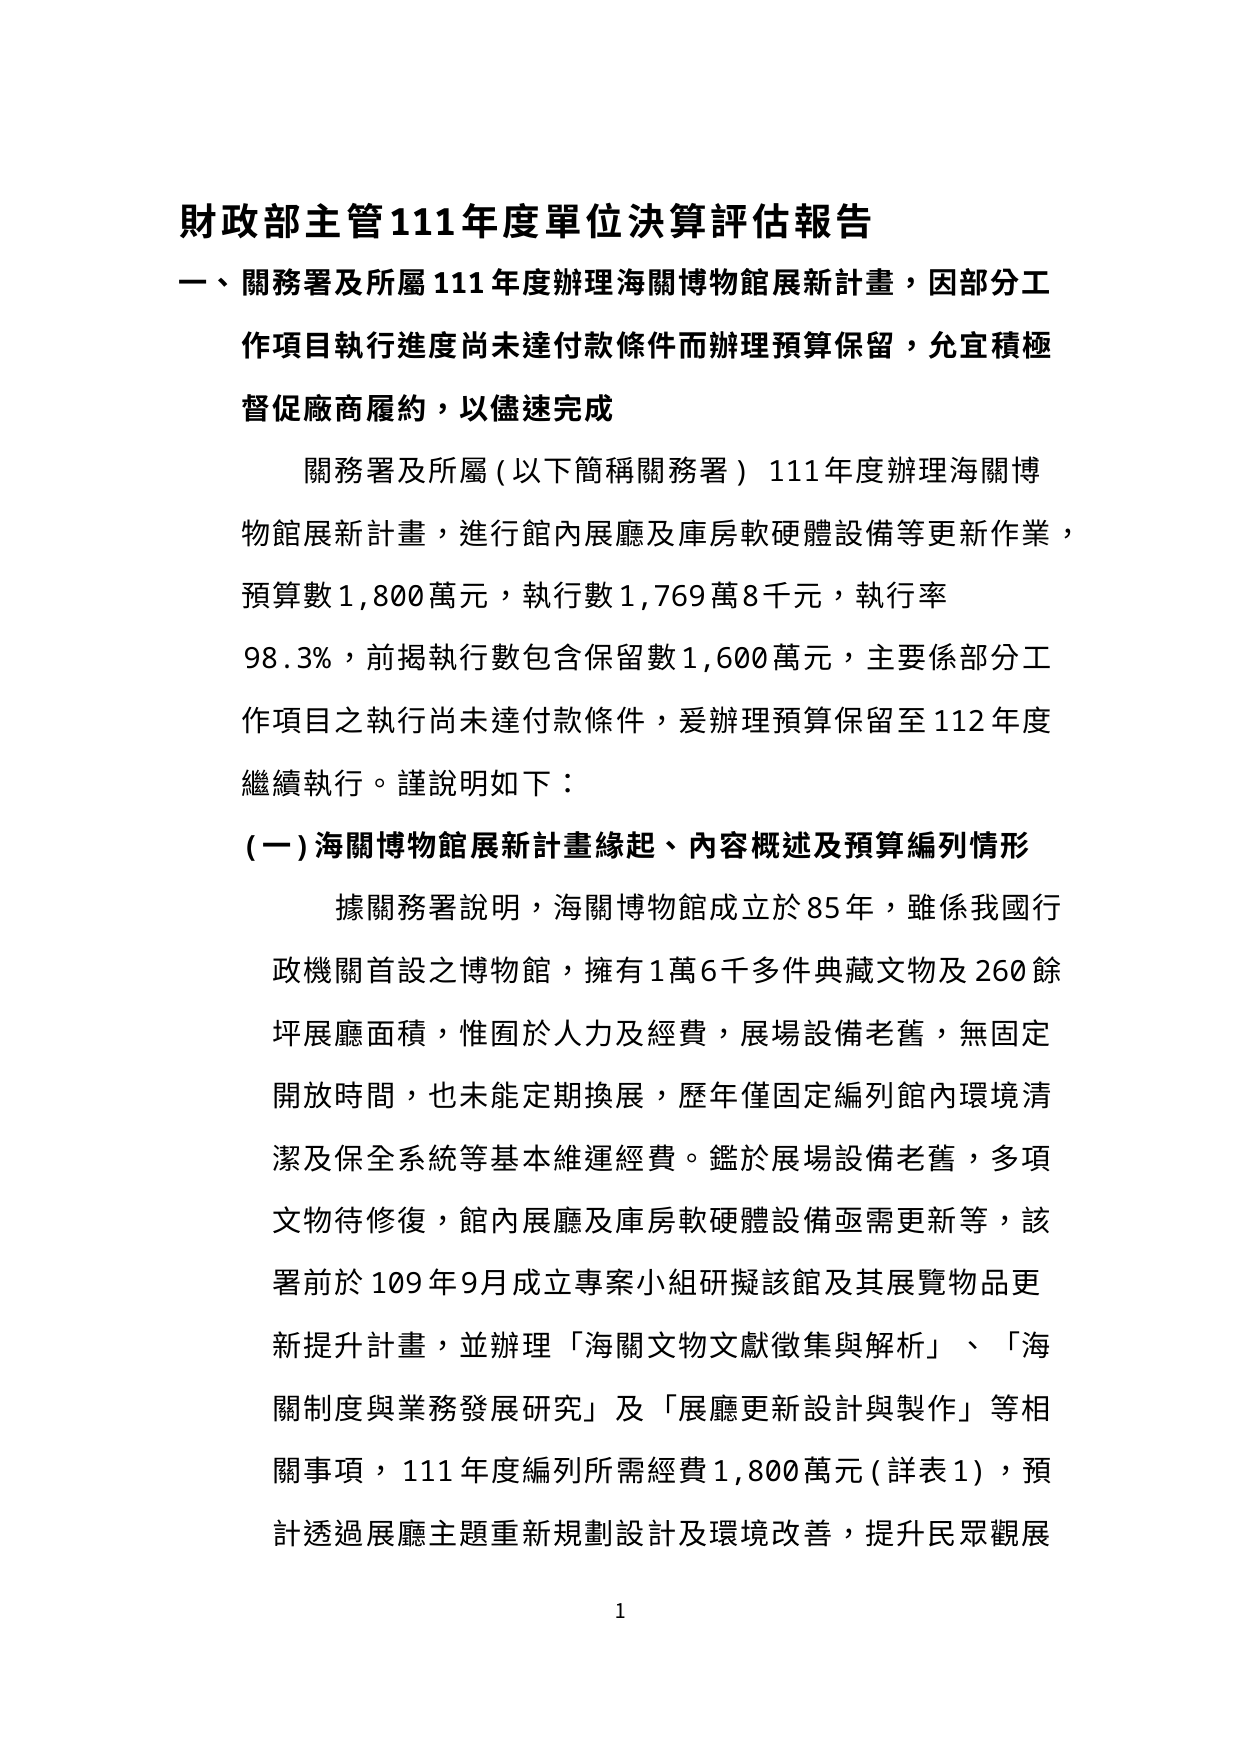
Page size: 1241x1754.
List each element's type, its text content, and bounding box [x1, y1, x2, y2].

text 據關務署說明，海關博物館成立於85年，雖係我國行政機關首設之博物館，擁有1萬6千多件典藏文物及260餘坪展廳面積，惟囿於人力及經費，展場設備老舊，無固定開放時間，也未能定期換展，歷年僅固定編列館內環境清潔及保全系統等基本維運經費。鑑於展場設備老舊，多項文物待修復，館內展廳及庫房軟硬體設備亟需更新等，該署前於109年9月成立專案小組研擬該館及其展覽物品更新提升計畫，並辦理「海關文物文獻徵集與解析」、「海關制度與業務發展研究」及「展廳更新設計與製作」等相關事項，111年度編列所需經費1,800萬元(詳表1)，預計透過展廳主題重新規劃設計及環境改善，提升民眾觀展 [266, 865, 1063, 1552]
text (一)海關博物館展新計畫緣起、內容概述及預算編列情形 [236, 802, 1063, 865]
text 財政部主管111年度單位決算評估報告 [177, 177, 1063, 240]
text 一、關務署及所屬111年度辦理海關博物館展新計畫，因部分工作項目執行進度尚未達付款條件而辦理預算保留，允宜積極督促廠商履約，以儘速完成 [177, 240, 1063, 427]
text 關務署及所屬(以下簡稱關務署) 111年度辦理海關博物館展新計畫，進行館內展廳及庫房軟硬體設備等更新作業，預算數1,800萬元，執行數1,769萬8千元，執行率98.3%，前揭執行數包含保留數1,600萬元，主要係部分工作項目之執行尚未達付款條件，爰辦理預算保留至112年度繼續執行。謹說明如下： [236, 427, 1063, 802]
